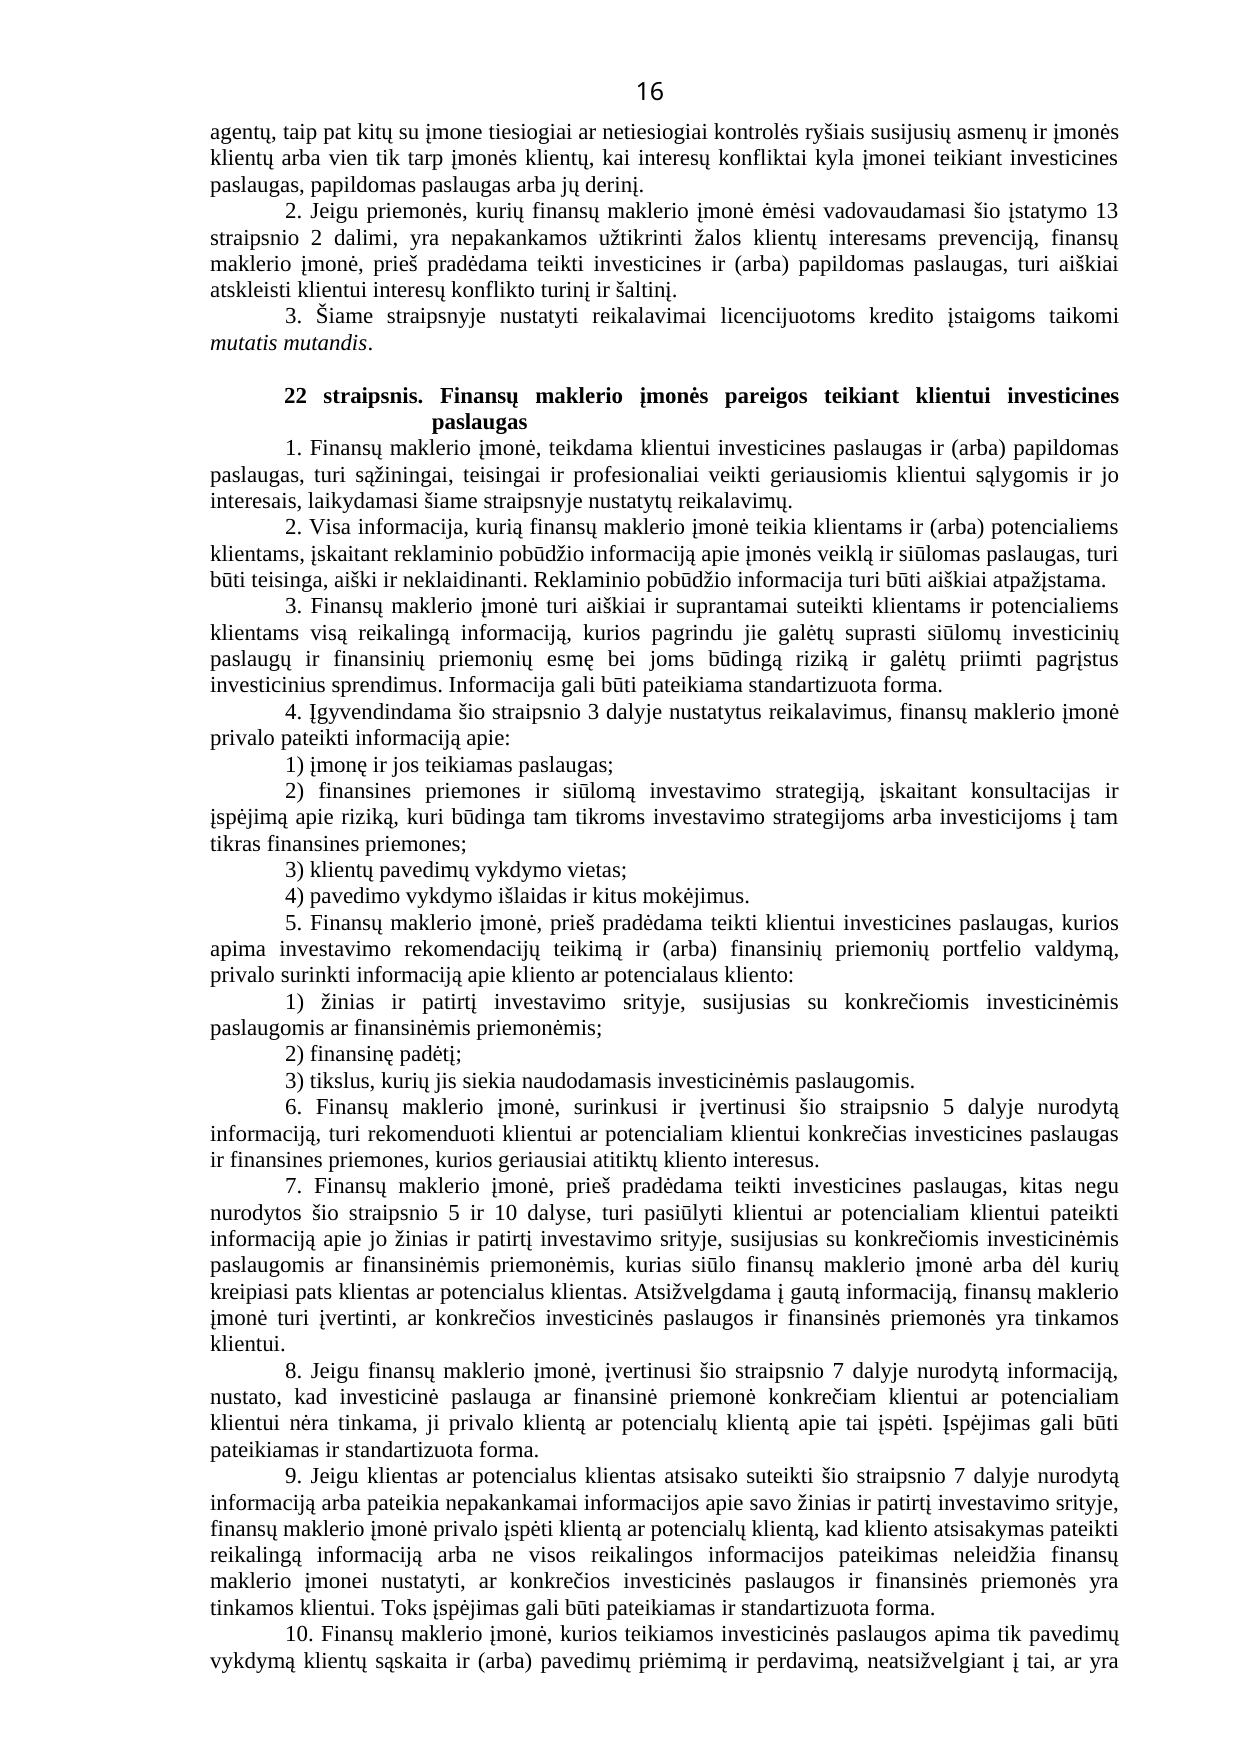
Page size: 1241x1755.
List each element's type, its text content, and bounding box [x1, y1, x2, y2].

text 2. Jeigu priemonės, kurių finansų maklerio įmonė ėmėsi vadovaudamasi šio įstatymo 13 straipsnio 2 dalimi, yra nepakankamos užtikrinti žalos klientų interesams prevenciją, finansų maklerio įmonė, prieš pradėdama teikti investicines ir (arba) papildomas paslaugas, turi aiškiai atskleisti klientui interesų konflikto turinį ir šaltinį. [210, 197, 1120, 303]
text 7. Finansų maklerio įmonė, prieš pradėdama teikti investicines paslaugas, kitas negu nurodytos šio straipsnio 5 ir 10 dalyse, turi pasiūlyti klientui ar potencialiam klientui pateikti informaciją apie jo žinias ir patirtį investavimo srityje, susijusias su konkrečiomis investicinėmis paslaugomis ar finansinėmis priemonėmis, kurias siūlo finansų maklerio įmonė arba dėl kurių kreipiasi pats klientas ar potencialus klientas. Atsižvelgdama į gautą informaciją, finansų maklerio įmonė turi įvertinti, ar konkrečios investicinės paslaugos ir finansinės priemonės yra tinkamos klientui. [210, 1172, 1120, 1357]
text 4. Įgyvendindama šio straipsnio 3 dalyje nustatytus reikalavimus, finansų maklerio įmonė privalo pateikti informaciją apie: [210, 698, 1120, 751]
text 1. Finansų maklerio įmonė, teikdama klientui investicines paslaugas ir (arba) papildomas paslaugas, turi sąžiningai, teisingai ir profesionaliai veikti geriausiomis klientui sąlygomis ir jo interesais, laikydamasi šiame straipsnyje nustatytų reikalavimų. [210, 434, 1120, 513]
text 2. Visa informacija, kurią finansų maklerio įmonė teikia klientams ir (arba) potencialiems klientams, įskaitant reklaminio pobūdžio informaciją apie įmonės veiklą ir siūlomas paslaugas, turi būti teisinga, aiški ir neklaidinanti. Reklaminio pobūdžio informacija turi būti aiškiai atpažįstama. [210, 513, 1120, 592]
text 5. Finansų maklerio įmonė, prieš pradėdama teikti klientui investicines paslaugas, kurios apima investavimo rekomendacijų teikimą ir (arba) finansinių priemonių portfelio valdymą, privalo surinkti informaciją apie kliento ar potencialaus kliento: [210, 909, 1120, 988]
text 3) klientų pavedimų vykdymo vietas; [210, 856, 1120, 882]
text 2) finansinę padėtį; [210, 1041, 1120, 1067]
text 6. Finansų maklerio įmonė, surinkusi ir įvertinusi šio straipsnio 5 dalyje nurodytą informaciją, turi rekomenduoti klientui ar potencialiam klientui konkrečias investicines paslaugas ir finansines priemones, kurios geriausiai atitiktų kliento interesus. [210, 1093, 1120, 1172]
text 3) tikslus, kurių jis siekia naudodamasis investicinėmis paslaugomis. [210, 1067, 1120, 1093]
text 2) finansines priemones ir siūlomą investavimo strategiją, įskaitant konsultacijas ir įspėjimą apie riziką, kuri būdinga tam tikroms investavimo strategijoms arba investicijoms į tam tikras finansines priemones; [210, 777, 1120, 856]
text 1) įmonę ir jos teikiamas paslaugas; [210, 751, 1120, 777]
text 8. Jeigu finansų maklerio įmonė, įvertinusi šio straipsnio 7 dalyje nurodytą informaciją, nustato, kad investicinė paslauga ar finansinė priemonė konkrečiam klientui ar potencialiam klientui nėra tinkama, ji privalo klientą ar potencialų klientą apie tai įspėti. Įspėjimas gali būti pateikiamas ir standartizuota forma. [210, 1357, 1120, 1462]
text agentų, taip pat kitų su įmone tiesiogiai ar netiesiogiai kontrolės ryšiais susijusių asmenų ir įmonės klientų arba vien tik tarp įmonės klientų, kai interesų konfliktai kyla įmonei teikiant investicines paslaugas, papildomas paslaugas arba jų derinį. [210, 118, 1120, 197]
text 1) žinias ir patirtį investavimo srityje, susijusias su konkrečiomis investicinėmis paslaugomis ar finansinėmis priemonėmis; [210, 988, 1120, 1041]
text 3. Finansų maklerio įmonė turi aiškiai ir suprantamai suteikti klientams ir potencialiems klientams visą reikalingą informaciją, kurios pagrindu jie galėtų suprasti siūlomų investicinių paslaugų ir finansinių priemonių esmę bei joms būdingą riziką ir galėtų priimti pagrįstus investicinius sprendimus. Informacija gali būti pateikiama standartizuota forma. [210, 592, 1120, 698]
text 9. Jeigu klientas ar potencialus klientas atsisako suteikti šio straipsnio 7 dalyje nurodytą informaciją arba pateikia nepakankamai informacijos apie savo žinias ir patirtį investavimo srityje, finansų maklerio įmonė privalo įspėti klientą ar potencialų klientą, kad kliento atsisakymas pateikti reikalingą informaciją arba ne visos reikalingos informacijos pateikimas neleidžia finansų maklerio įmonei nustatyti, ar konkrečios investicinės paslaugos ir finansinės priemonės yra tinkamos klientui. Toks įspėjimas gali būti pateikiamas ir standartizuota forma. [210, 1462, 1120, 1620]
text 10. Finansų maklerio įmonė, kurios teikiamos investicinės paslaugos apima tik pavedimų vykdymą klientų sąskaita ir (arba) pavedimų priėmimą ir perdavimą, neatsižvelgiant į tai, ar yra [210, 1620, 1120, 1673]
text 3. Šiame straipsnyje nustatyti reikalavimai licencijuotoms kredito įstaigoms taikomi mutatis mutandis. [210, 303, 1120, 355]
text 22 straipsnis. Finansų maklerio įmonės pareigos teikiant klientui investicines paslaugas [284, 382, 1120, 434]
text 4) pavedimo vykdymo išlaidas ir kitus mokėjimus. [210, 882, 1120, 909]
